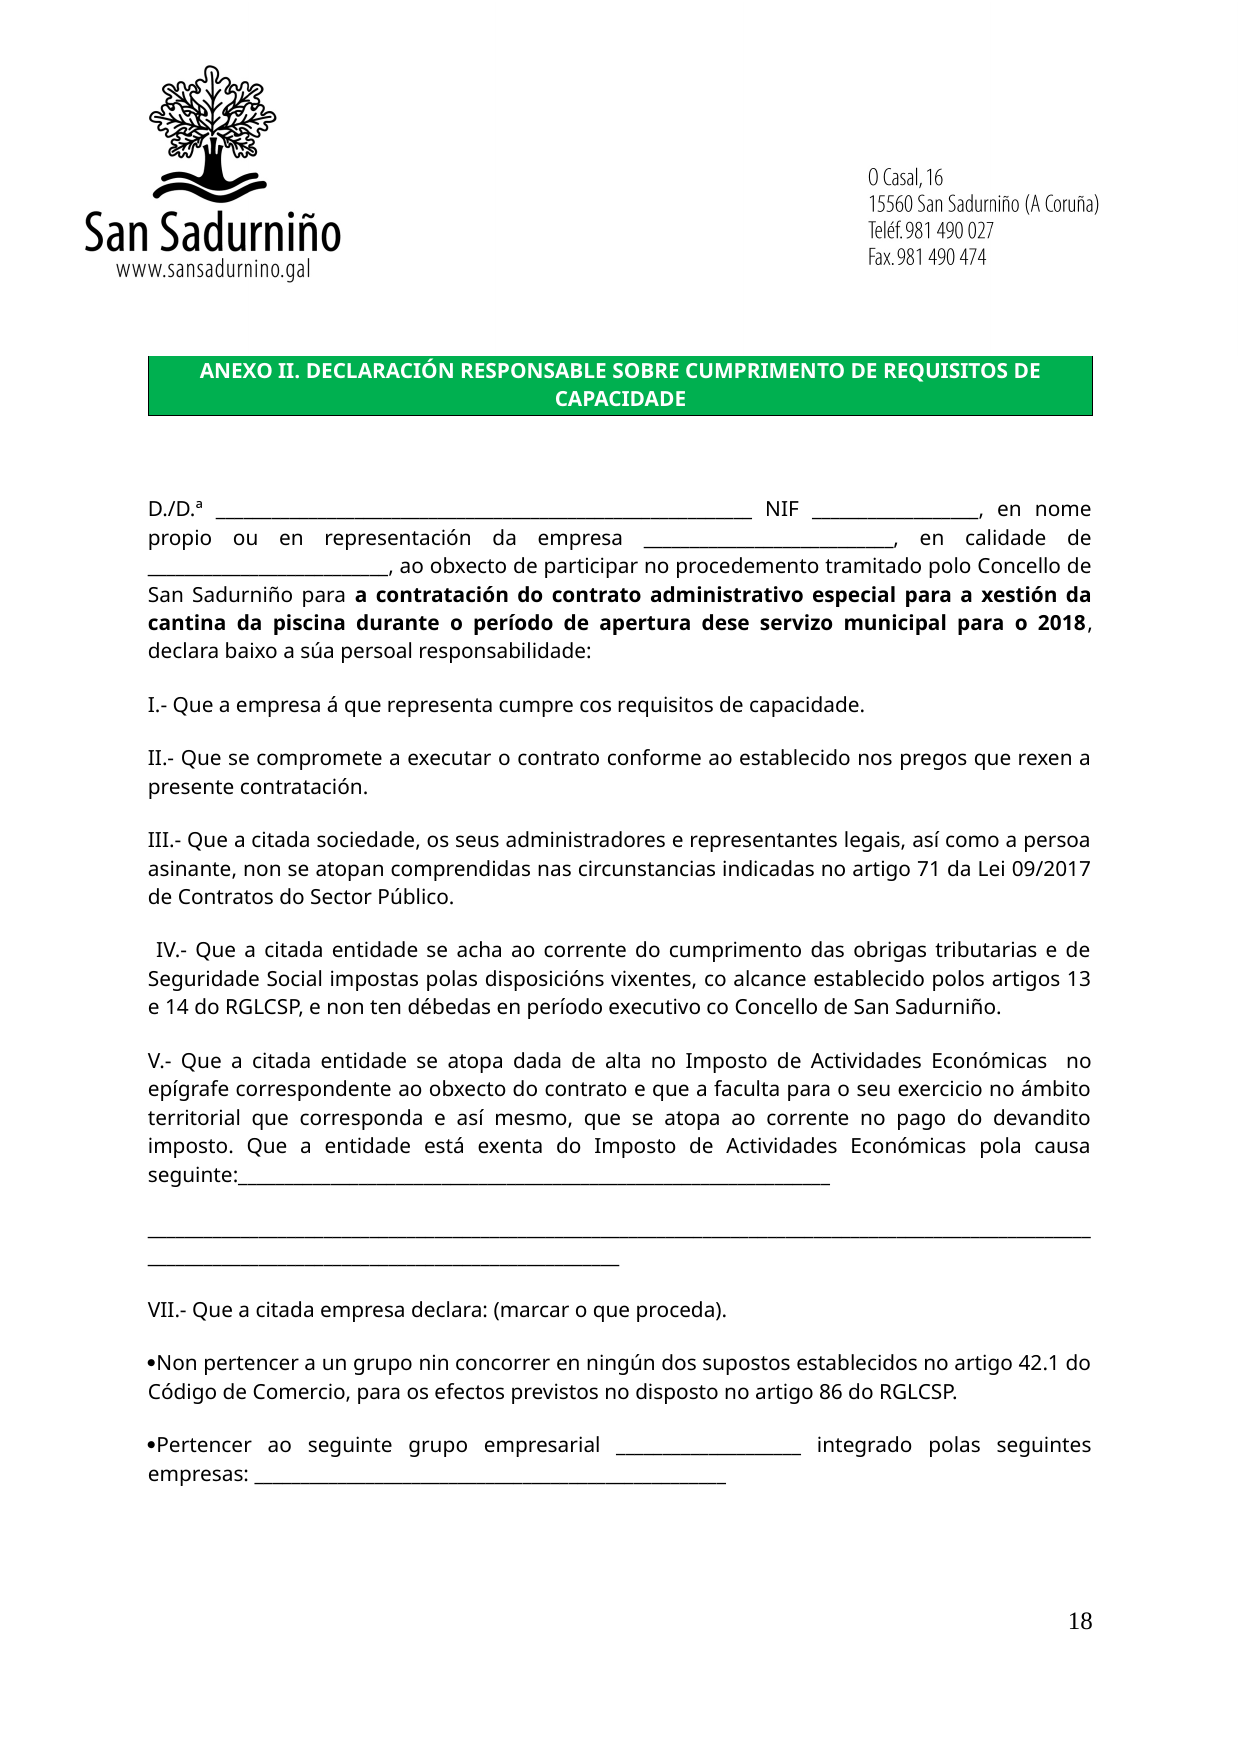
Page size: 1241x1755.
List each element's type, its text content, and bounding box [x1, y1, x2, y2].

list Non pertencer a un grupo nin concorrer en ningún dos supostos establecidos no artigo 42.1 do Código de Comercio, para os efectos previstos no disposto no artigo 86 do RGLCSP. [148, 1348, 1093, 1405]
text I.- Que a empresa á que representa cumpre cos requisitos de capacidade. [148, 690, 1093, 718]
text VII.- Que a citada empresa declara: (marcar o que proceda). [148, 1295, 1093, 1323]
text ANEXO II. DECLARACIÓN RESPONSABLE SOBRE CUMPRIMENTO DE REQUISITOS DE CAPACIDADE [149, 356, 1092, 415]
text D./D.ª __________________________________________________________ NIF __________________, en nome propio ou en representación da empresa ___________________________, en calidade de __________________________, ao obxecto de participar no procedemento tramitado polo Concello de San Sadurniño para a contratación do contrato administrativo especial para a xestión da cantina da piscina durante o período de apertura dese servizo municipal para o 2018, declara baixo a súa persoal responsabilidade: [148, 494, 1093, 665]
text IV.- Que a citada entidade se acha ao corrente do cumprimento das obrigas tributarias e de Seguridade Social impostas polas disposicións vixentes, co alcance establecido polos artigos 13 e 14 do RGLCSP, e non ten débedas en período executivo co Concello de San Sadurniño. [148, 936, 1093, 1021]
list Pertencer ao seguinte grupo empresarial ____________________ integrado polas seguintes empresas: ___________________________________________________ [148, 1430, 1093, 1487]
text III.- Que a citada sociedade, os seus administradores e representantes legais, así como a persoa asinante, non se atopan comprendidas nas circunstancias indicadas no artigo 71 da Lei 09/2017 de Contratos do Sector Público. [148, 825, 1093, 911]
picture [1, 2, 1238, 356]
text V.- Que a citada entidade se atopa dada de alta no Imposto de Actividades Económicas no epígrafe correspondente ao obxecto do contrato e que a faculta para o seu exercicio no ámbito territorial que corresponda e así mesmo, que se atopa ao corrente no pago do devandito imposto. Que a entidade está exenta do Imposto de Actividades Económicas pola causa seguinte:________________________________________________________________ [148, 1046, 1093, 1188]
text II.- Que se compromete a executar o contrato conforme ao establecido nos pregos que rexen a presente contratación. [148, 743, 1093, 800]
text _________________________________________________________________________________________________________________________________________________________ [148, 1213, 1093, 1270]
